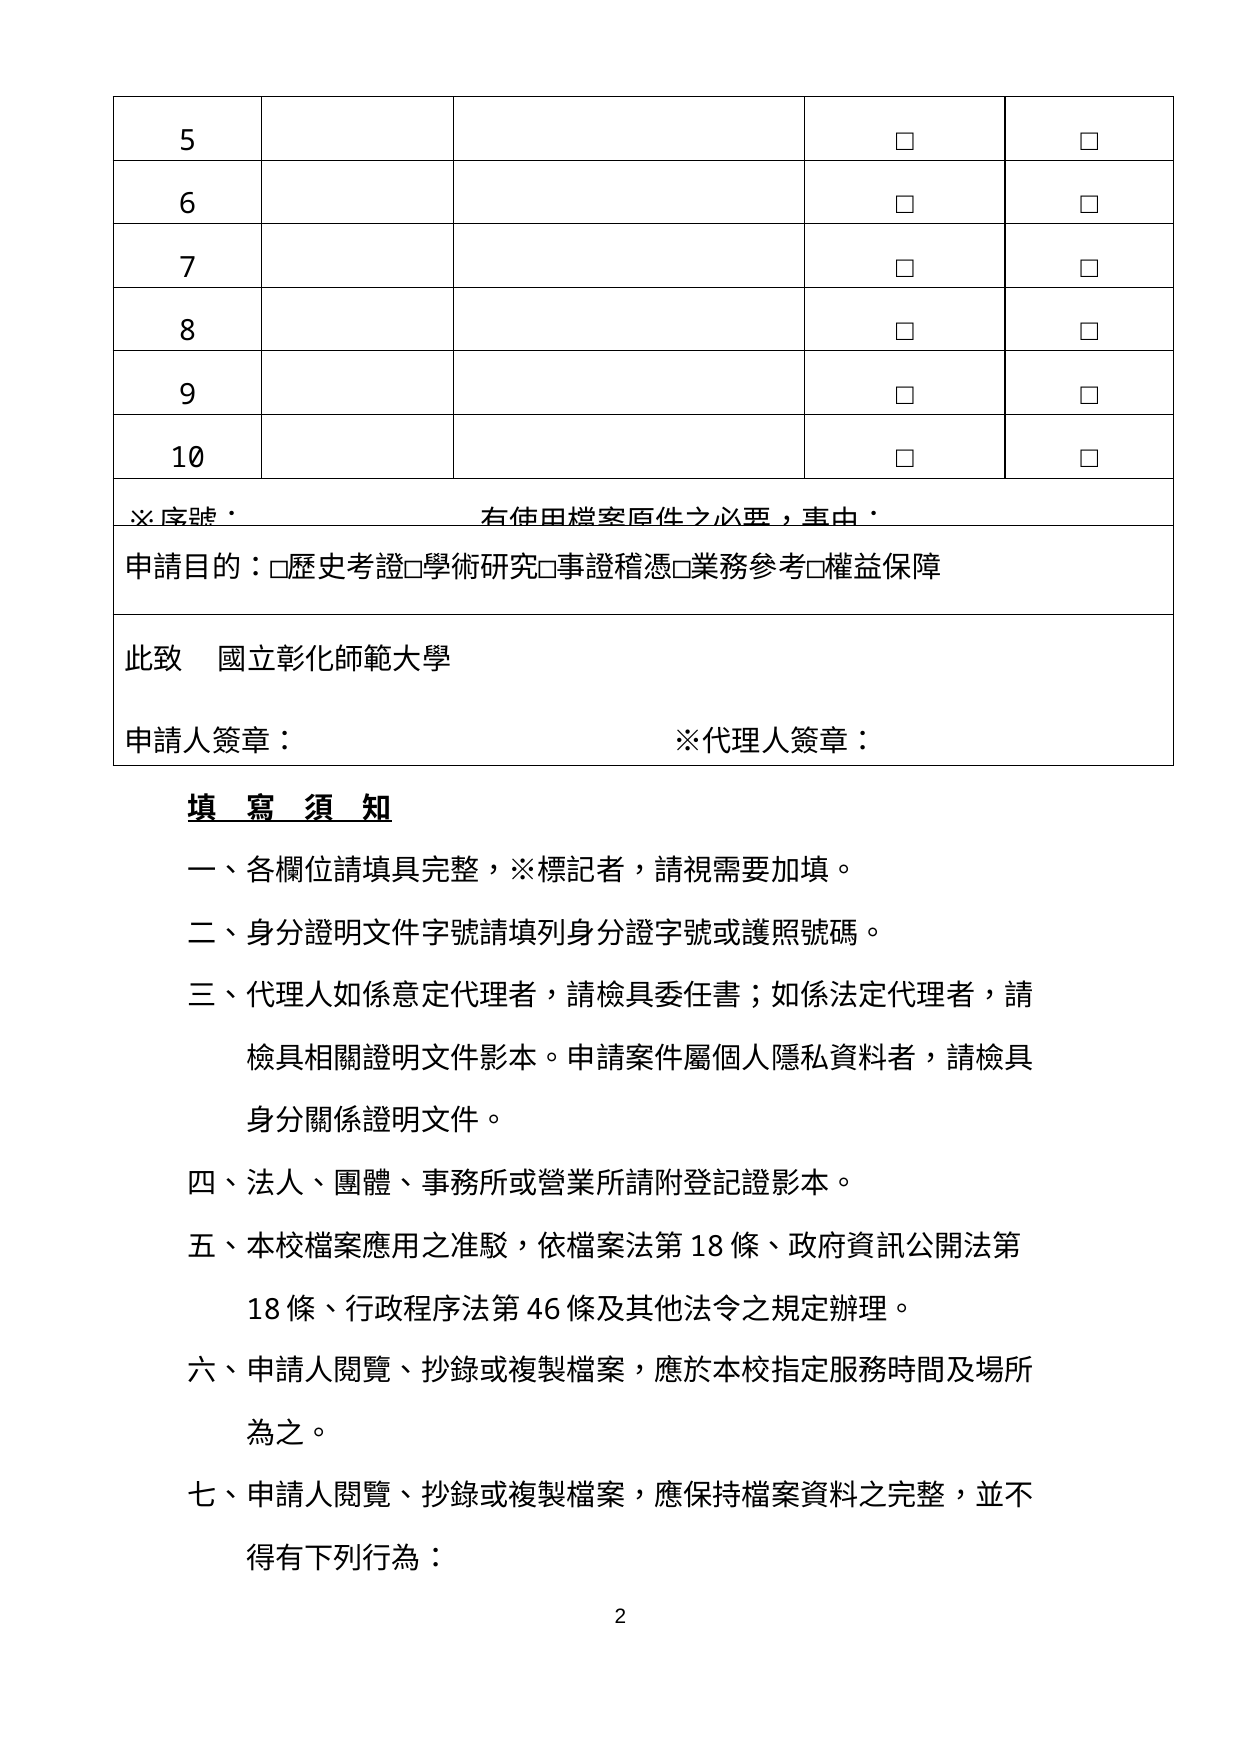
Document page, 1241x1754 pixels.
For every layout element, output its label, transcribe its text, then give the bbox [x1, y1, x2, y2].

table_cell □ [805, 224, 1004, 287]
table_cell 8 [114, 288, 261, 350]
table_cell [262, 97, 453, 160]
text 四、法人、團體、事務所或營業所請附登記證影本。 [187, 1141, 1053, 1204]
table_cell 10 [114, 415, 261, 477]
table_cell □ [805, 161, 1004, 223]
table_cell □ [805, 415, 1004, 477]
table_cell [454, 97, 804, 160]
table_cell 6 [114, 161, 261, 223]
text 一、各欄位請填具完整，※標記者，請視需要加填。 [187, 829, 1053, 891]
table_cell ※序號： 有使用檔案原件之必要，事由： [114, 479, 1173, 525]
text 七、申請人閱覽、抄錄或複製檔案，應保持檔案資料之完整，並不得有下列行為： [187, 1454, 1053, 1579]
table_cell □ [805, 351, 1004, 414]
table_cell □ [1006, 224, 1173, 287]
table_cell [454, 351, 804, 414]
text 五、本校檔案應用之准駁，依檔案法第18條、政府資訊公開法第 [187, 1204, 1053, 1266]
table_cell □ [1006, 351, 1173, 414]
table_cell □ [1006, 288, 1173, 350]
table_cell [454, 415, 804, 477]
text 18條、行政程序法第46條及其他法令之規定辦理。 [187, 1266, 1053, 1329]
text 檢具相關證明文件影本。申請案件屬個人隱私資料者，請檢具 [187, 1016, 1053, 1079]
table_cell □ [1006, 415, 1173, 477]
table_cell [454, 161, 804, 223]
text 三、代理人如係意定代理者，請檢具委任書；如係法定代理者，請 [187, 954, 1053, 1016]
text 六、申請人閱覽、抄錄或複製檔案，應於本校指定服務時間及場所為之。 [187, 1329, 1053, 1454]
table_cell [262, 415, 453, 477]
table_cell [262, 288, 453, 350]
table_cell [262, 161, 453, 223]
table_cell □ [1006, 97, 1173, 160]
table_cell □ [805, 97, 1004, 160]
text 二、身分證明文件字號請填列身分證字號或護照號碼。 [187, 891, 1053, 954]
table_cell 5 [114, 97, 261, 160]
table_cell [262, 351, 453, 414]
table_cell □ [805, 288, 1004, 350]
table_cell □ [1006, 161, 1173, 223]
table_cell 7 [114, 224, 261, 287]
text 身分關係證明文件。 [187, 1079, 1053, 1141]
table_cell 申請目的：□歷史考證□學術研究□事證稽憑□業務參考□權益保障 □其他（請敘明目的）： [114, 526, 1173, 613]
table_cell [454, 224, 804, 287]
table_cell 9 [114, 351, 261, 414]
text 填 寫 須 知 [187, 766, 1053, 829]
table_cell [262, 224, 453, 287]
table_cell 此致 國立彰化師範大學 申請人簽章： ※代理人簽章： 申請日期： 年 月 日 [114, 615, 1173, 765]
table_cell [454, 288, 804, 350]
